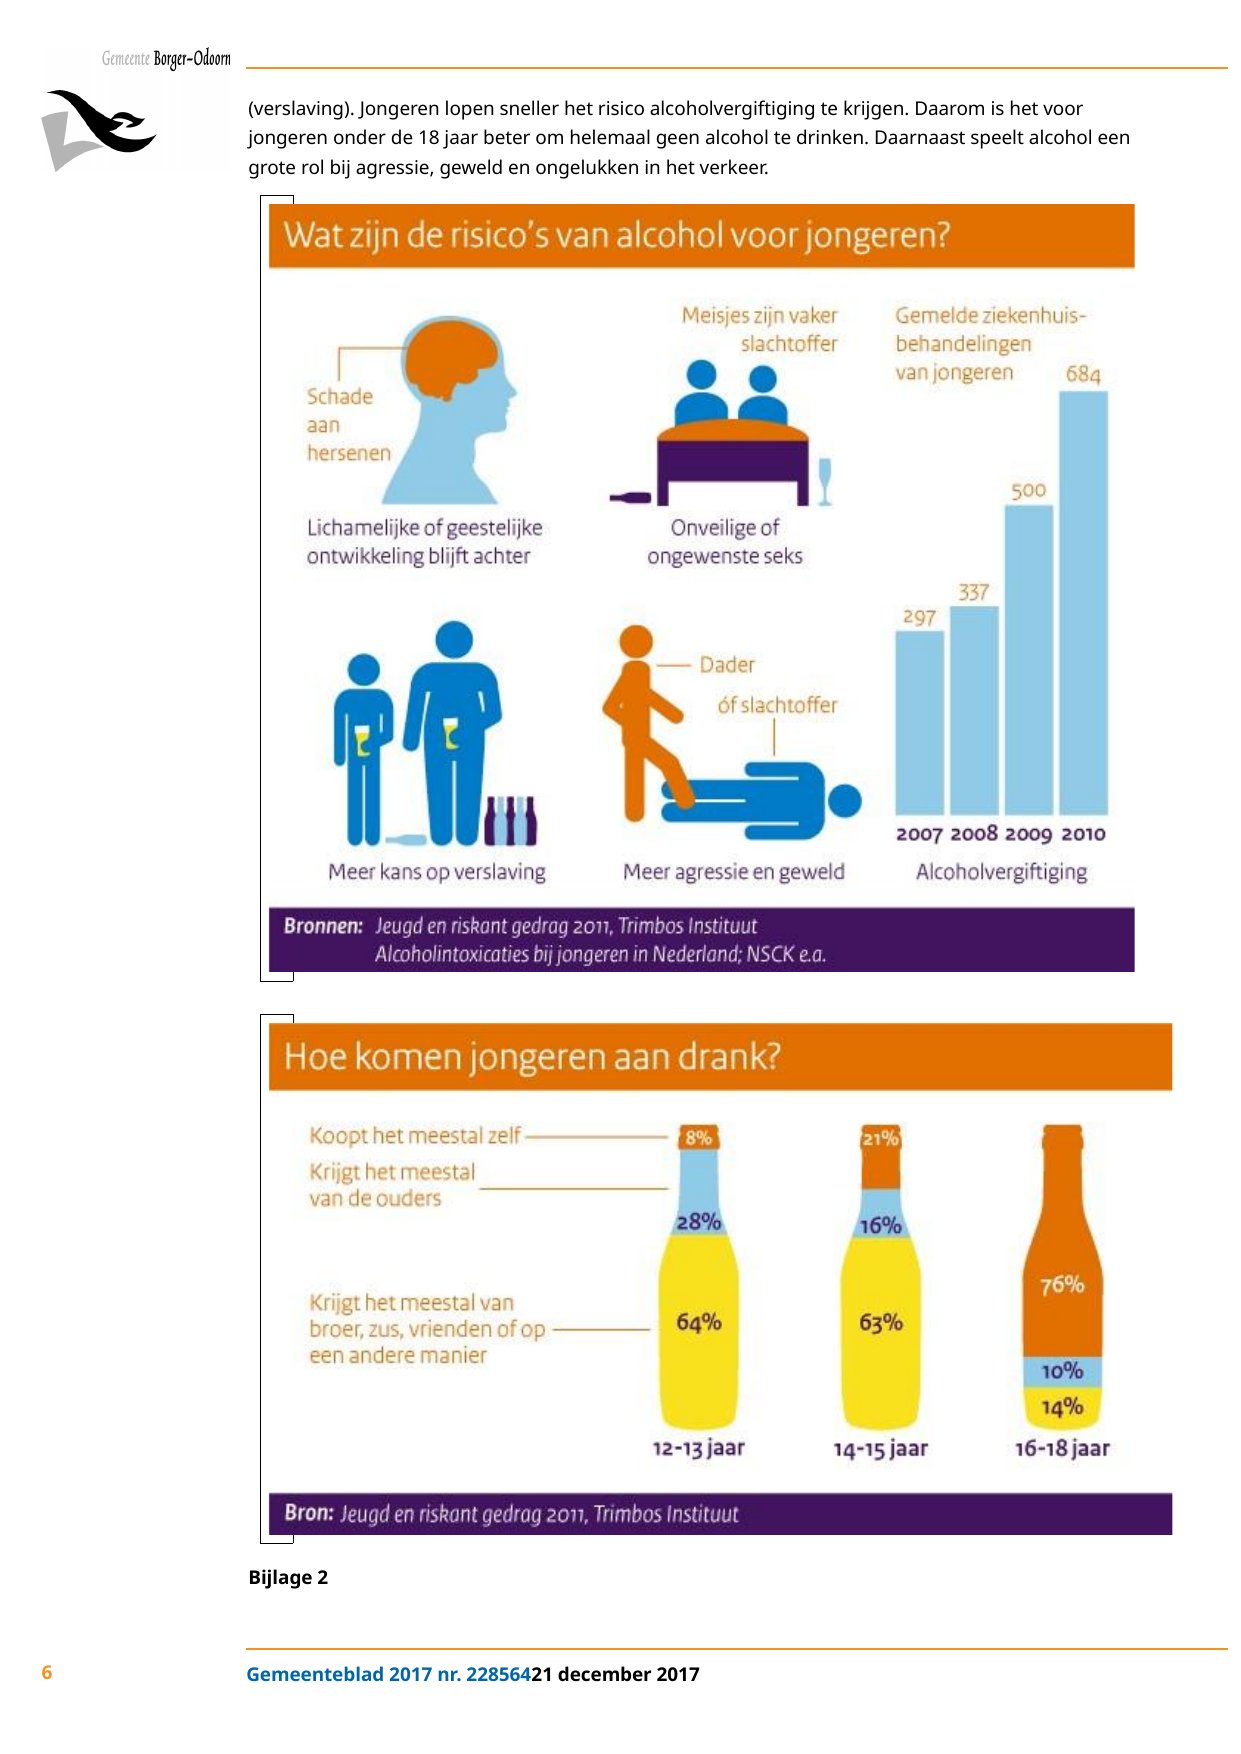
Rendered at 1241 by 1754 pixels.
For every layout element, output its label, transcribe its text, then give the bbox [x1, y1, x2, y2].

text (verslaving). Jongeren lopen sneller het risico alcoholvergiftiging te krijgen. Daarom is het voor jongeren onder de 18 jaar beter om helemaal geen alcohol te drinken. Daarnaast speelt alcohol een grote rol bij agressie, geweld en ongelukken in het verkeer. [248, 95, 1152, 180]
picture [268, 204, 1135, 972]
picture [268, 1023, 1173, 1535]
text Bijlage 2 [248, 1564, 1152, 1590]
picture [41, 47, 231, 172]
